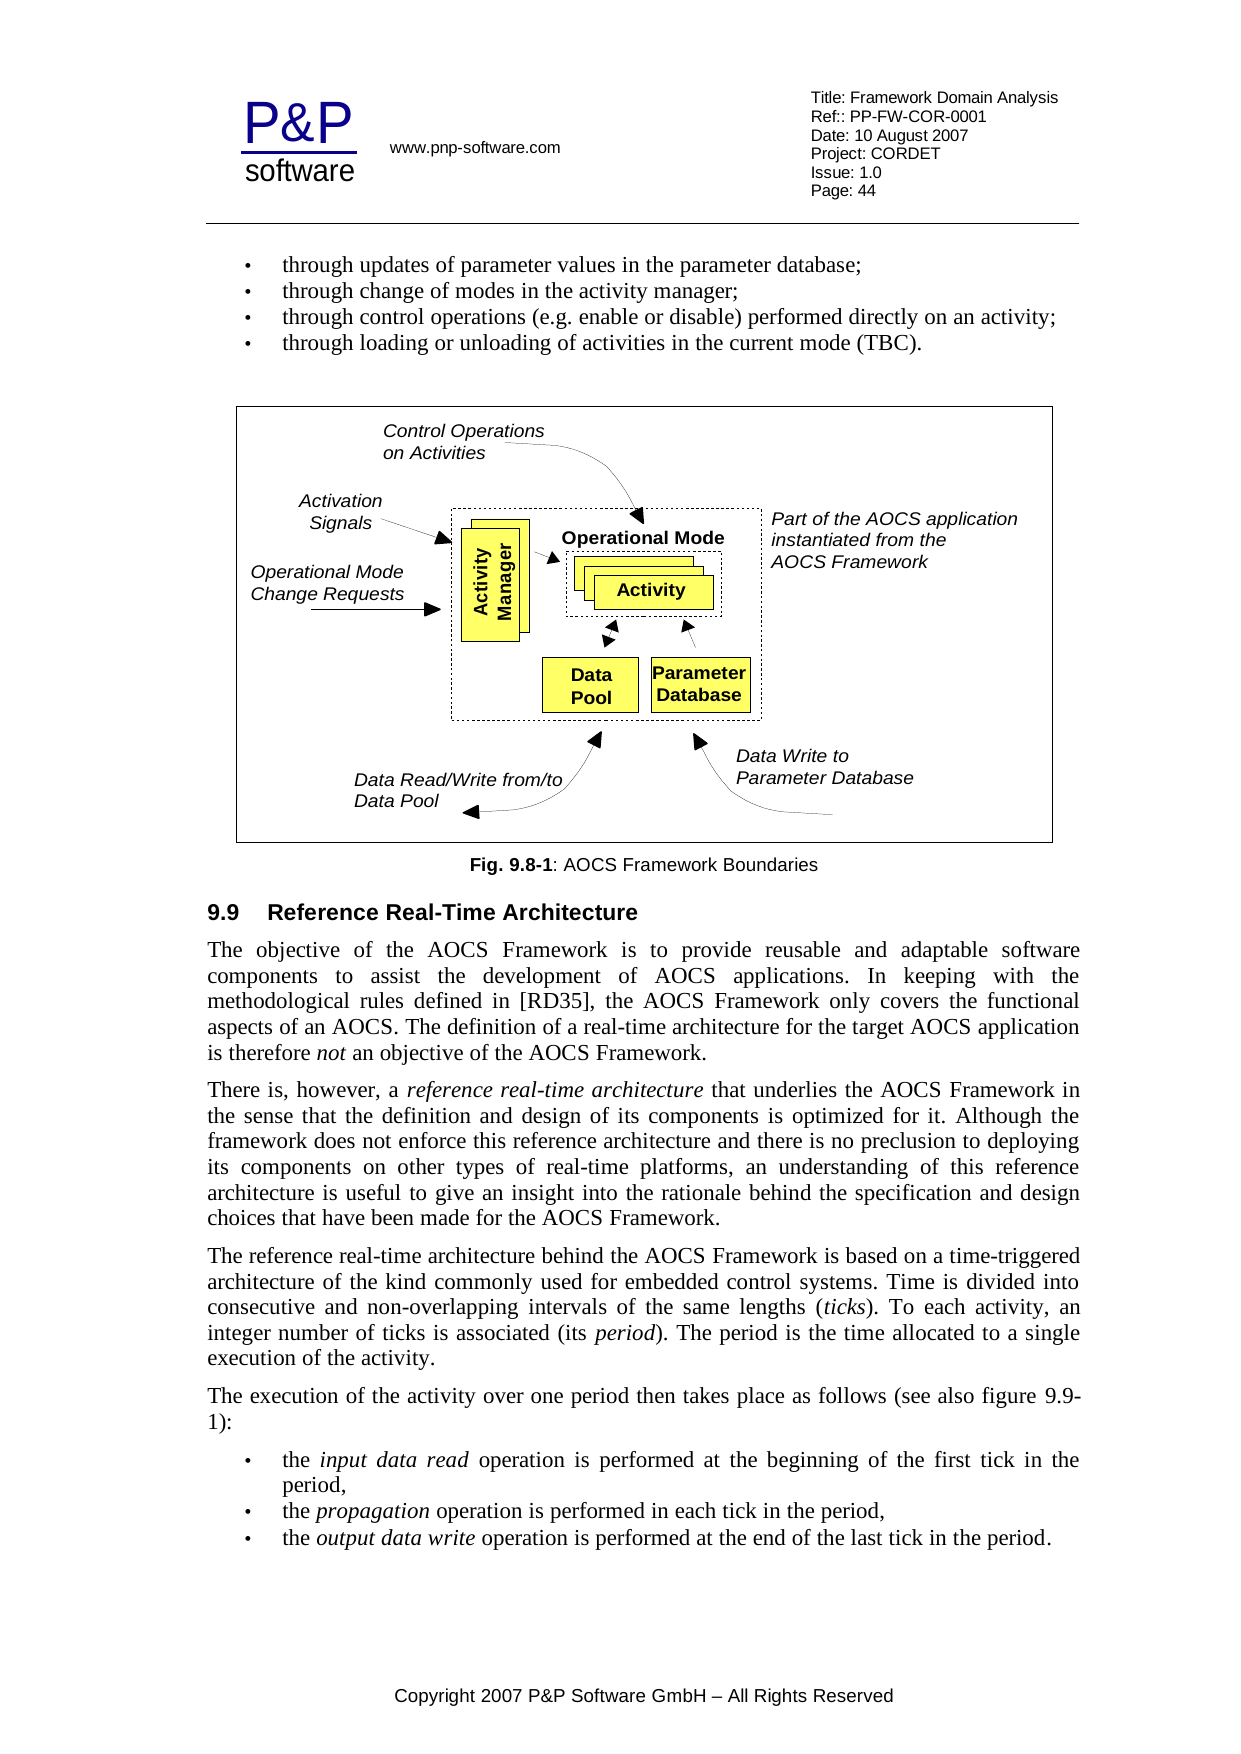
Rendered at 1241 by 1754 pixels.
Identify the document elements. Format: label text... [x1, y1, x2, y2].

list the input data read operation is performed at the beginning of the first tick in the period, [244, 1447, 1081, 1498]
list through control operations (e.g. enable or disable) performed directly on an activity; [244, 304, 1081, 329]
text The objective of the AOCS Framework is to provide reusable and adaptable software components to assist the development of AOCS applications. In keeping with the methodological rules defined in [RD35], the AOCS Framework only covers the functional aspects of an AOCS. The definition of a real-time architecture for the target AOCS application is therefore not an objective of the AOCS Framework. [207, 937, 1081, 1065]
text The reference real-time architecture behind the AOCS Framework is based on a time-triggered architecture of the kind commonly used for embedded control systems. Time is divided into consecutive and non-overlapping intervals of the same lengths (ticks). To each activity, an integer number of ticks is associated (its period). The period is the time allocated to a single execution of the activity. [207, 1243, 1081, 1371]
list through loading or unloading of activities in the current mode (TBC). [244, 330, 1081, 355]
list through updates of parameter values in the parameter database; [244, 251, 1081, 277]
text There is, however, a reference real-time architecture that underlies the AOCS Framework in the sense that the definition and design of its components is optimized for it. Although the framework does not enforce this reference architecture and there is no preclusion to deploying its components on other types of real-time platforms, an understanding of this reference architecture is useful to give an insight into the rationale behind the specification and design choices that have been made for the AOCS Framework. [207, 1077, 1081, 1231]
list the propagation operation is performed in each tick in the period, [244, 1498, 1081, 1524]
list the output data write operation is performed at the end of the last tick in the period. [244, 1524, 1081, 1550]
text The execution of the activity over one period then takes place as follows (see also figure 9.9-1): [207, 1383, 1081, 1434]
text Fig. 9.8-1: AOCS Framework Boundaries [207, 854, 1081, 875]
subtitle Reference Real-Time Architecture [207, 899, 1081, 925]
list through change of modes in the activity manager; [244, 278, 1081, 303]
